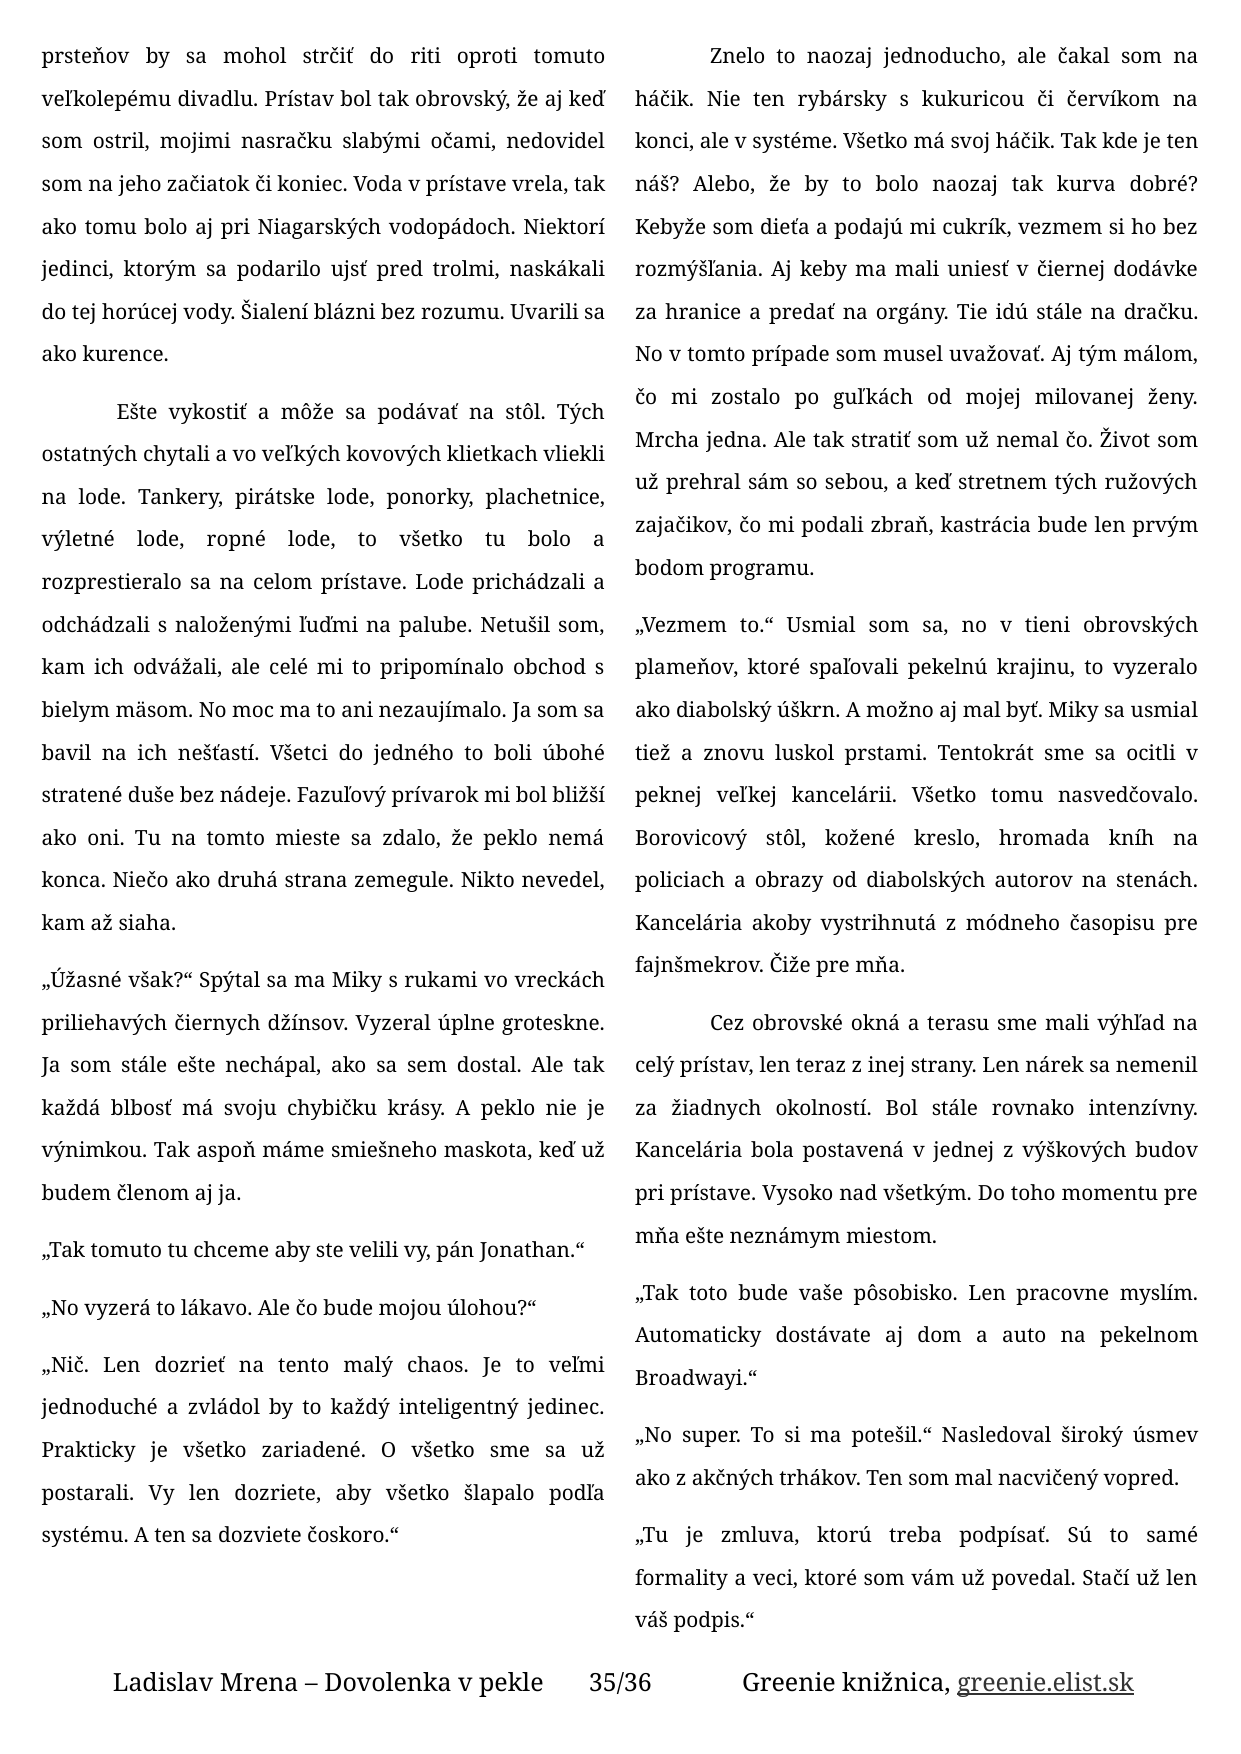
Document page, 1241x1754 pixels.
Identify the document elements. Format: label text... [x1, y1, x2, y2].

text „Tak toto bude vaše pôsobisko. Len pracovne myslím. Automaticky dostávate aj dom a auto na pekelnom Broadwayi.“ [635, 1278, 1199, 1392]
text „Tu je zmluva, ktorú treba podpísať. Sú to samé formality a veci, ktoré som vám už povedal. Stačí už len váš podpis.“ [635, 1520, 1199, 1634]
text Ešte vykostiť a môže sa podávať na stôl. Tých ostatných chytali a vo veľkých kovových klietkach vliekli na lode. Tankery, pirátske lode, ponorky, plachetnice, výletné lode, ropné lode, to všetko tu bolo a rozprestieralo sa na celom prístave. Lode prichádzali a odchádzali s naloženými ľuďmi na palube. Netušil som, kam ich odvážali, ale celé mi to pripomínalo obchod s bielym mäsom. No moc ma to ani nezaujímalo. Ja som sa bavil na ich nešťastí. Všetci do jedného to boli úbohé stratené duše bez nádeje. Fazuľový prívarok mi bol bližší ako oni. Tu na tomto mieste sa zdalo, že peklo nemá konca. Niečo ako druhá strana zemegule. Nikto nevedel, kam až siaha. [41, 397, 605, 936]
text „Úžasné však?“ Spýtal sa ma Miky s rukami vo vreckách priliehavých čiernych džínsov. Vyzeral úplne groteskne. Ja som stále ešte nechápal, ako sa sem dostal. Ale tak každá blbosť má svoju chybičku krásy. A peklo nie je výnimkou. Tak aspoň máme smiešneho maskota, keď už budem členom aj ja. [41, 965, 605, 1207]
text prsteňov by sa mohol strčiť do riti oproti tomuto veľkolepému divadlu. Prístav bol tak obrovský, že aj keď som ostril, mojimi nasračku slabými očami, nedovidel som na jeho začiatok či koniec. Voda v prístave vrela, tak ako tomu bolo aj pri Niagarských vodopádoch. Niektorí jedinci, ktorým sa podarilo ujsť pred trolmi, naskákali do tej horúcej vody. Šialení blázni bez rozumu. Uvarili sa ako kurence. [41, 41, 605, 368]
text „No super. To si ma potešil.“ Nasledoval široký úsmev ako z akčných trhákov. Ten som mal nacvičený vopred. [635, 1420, 1199, 1491]
text „Vezmem to.“ Usmial som sa, no v tieni obrovských plameňov, ktoré spaľovali pekelnú krajinu, to vyzeralo ako diabolský úškrn. A možno aj mal byť. Miky sa usmial tiež a znovu luskol prstami. Tentokrát sme sa ocitli v peknej veľkej kancelárii. Všetko tomu nasvedčovalo. Borovicový stôl, kožené kreslo, hromada kníh na policiach a obrazy od diabolských autorov na stenách. Kancelária akoby vystrihnutá z módneho časopisu pre fajnšmekrov. Čiže pre mňa. [635, 610, 1199, 979]
text „No vyzerá to lákavo. Ale čo bude mojou úlohou?“ [41, 1293, 605, 1321]
text „Tak tomuto tu chceme aby ste velili vy, pán Jonathan.“ [41, 1235, 605, 1264]
text Cez obrovské okná a terasu sme mali výhľad na celý prístav, len teraz z inej strany. Len nárek sa nemenil za žiadnych okolností. Bol stále rovnako intenzívny. Kancelária bola postavená v jednej z výškových budov pri prístave. Vysoko nad všetkým. Do toho momentu pre mňa ešte neznámym miestom. [635, 1008, 1199, 1249]
text „Nič. Len dozrieť na tento malý chaos. Je to veľmi jednoduché a zvládol by to každý inteligentný jedinec. Prakticky je všetko zariadené. O všetko sme sa už postarali. Vy len dozriete, aby všetko šlapalo podľa systému. A ten sa dozviete čoskoro.“ [41, 1350, 605, 1549]
text Znelo to naozaj jednoducho, ale čakal som na háčik. Nie ten rybársky s kukuricou či červíkom na konci, ale v systéme. Všetko má svoj háčik. Tak kde je ten náš? Alebo, že by to bolo naozaj tak kurva dobré? Kebyže som dieťa a podajú mi cukrík, vezmem si ho bez rozmýšľania. Aj keby ma mali uniesť v čiernej dodávke za hranice a predať na orgány. Tie idú stále na dračku. No v tomto prípade som musel uvažovať. Aj tým málom, čo mi zostalo po guľkách od mojej milovanej ženy. Mrcha jedna. Ale tak stratiť som už nemal čo. Život som už prehral sám so sebou, a keď stretnem tých ružových zajačikov, čo mi podali zbraň, kastrácia bude len prvým bodom programu. [635, 41, 1199, 581]
